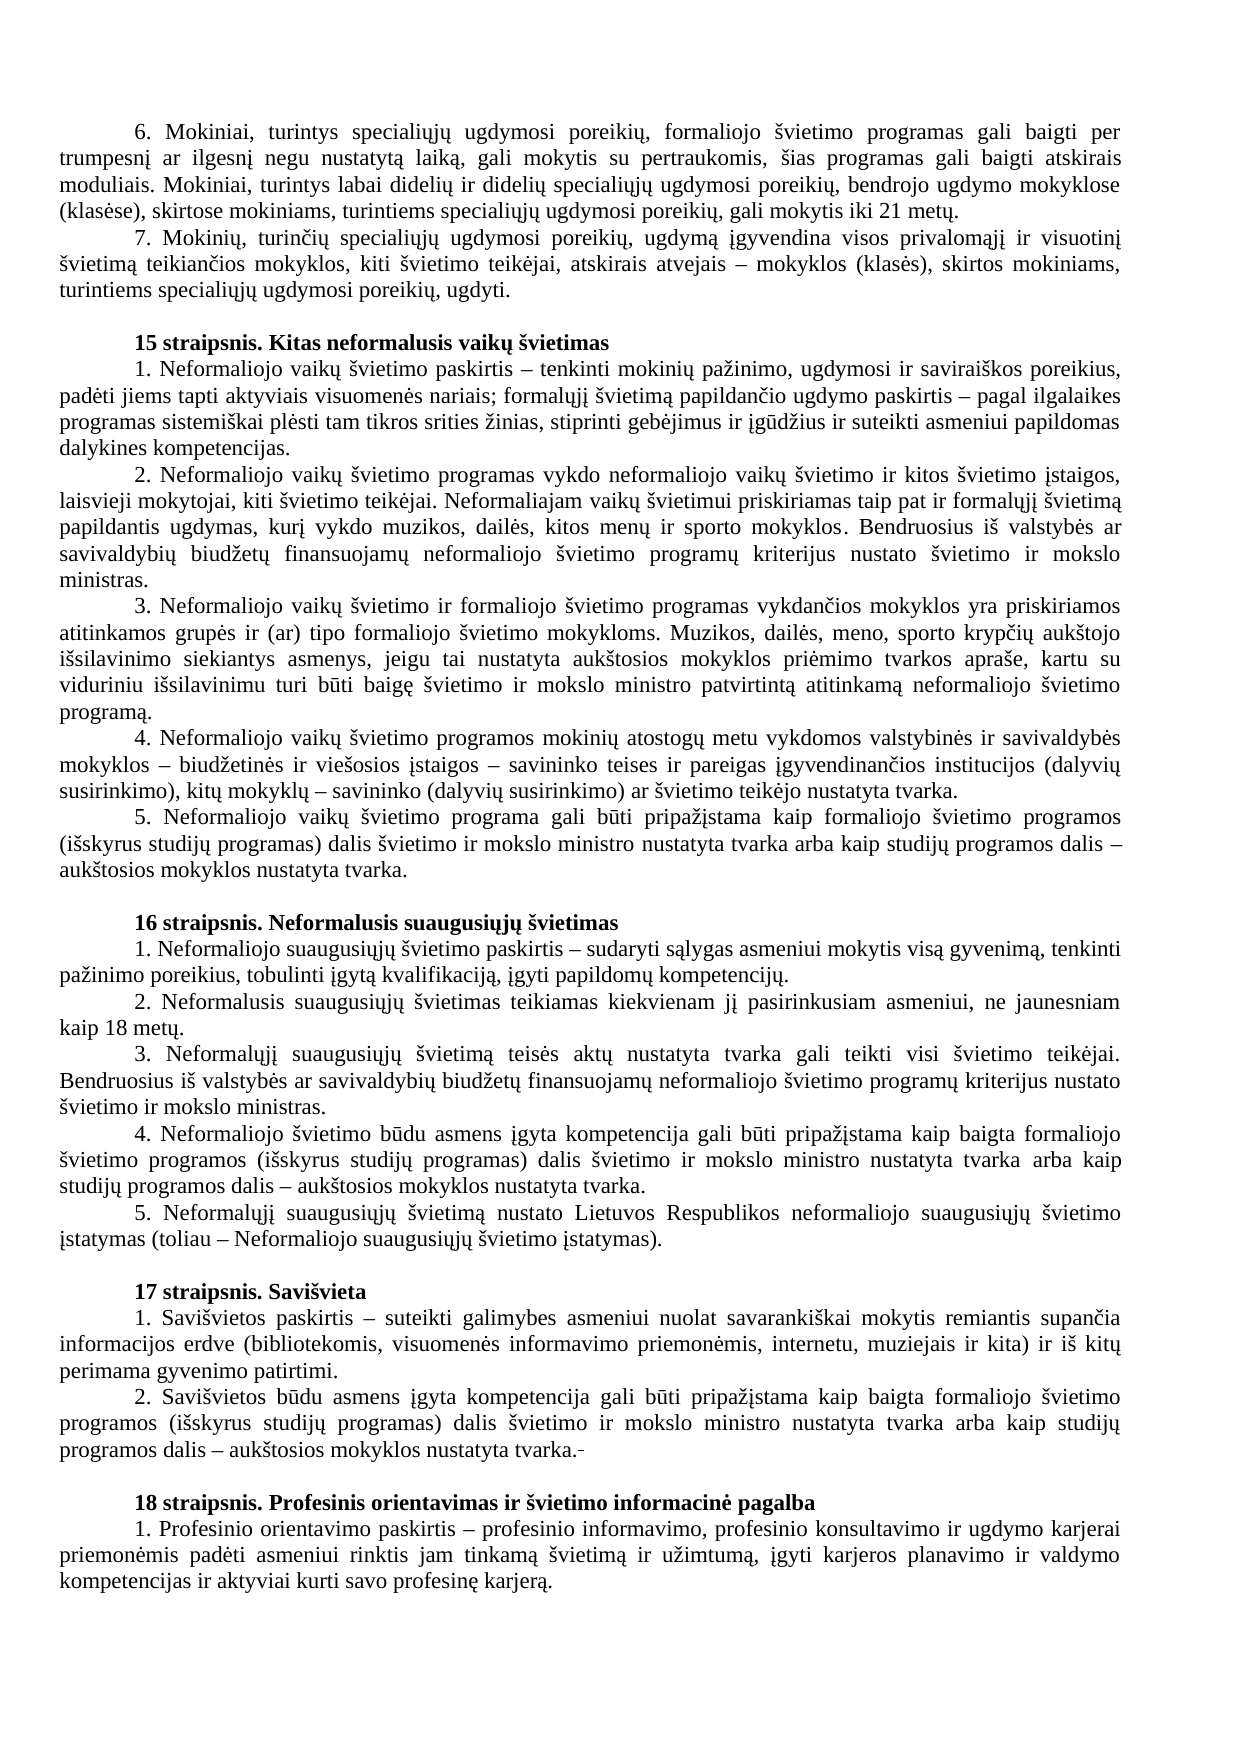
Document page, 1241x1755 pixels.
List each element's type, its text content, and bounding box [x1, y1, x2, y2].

text 2. Neformaliojo vaikų švietimo programas vykdo neformaliojo vaikų švietimo ir kitos švietimo įstaigos, laisvieji mokytojai, kiti švietimo teikėjai. Neformaliajam vaikų švietimui priskiriamas taip pat ir formalųjį švietimą papildantis ugdymas, kurį vykdo muzikos, dailės, kitos menų ir sporto mokyklos. Bendruosius iš valstybės ar savivaldybių biudžetų finansuojamų neformaliojo švietimo programų kriterijus nustato švietimo ir mokslo ministras. [59, 461, 1122, 592]
text 1. Neformaliojo vaikų švietimo paskirtis – tenkinti mokinių pažinimo, ugdymosi ir saviraiškos poreikius, padėti jiems tapti aktyviais visuomenės nariais; formalųjį švietimą papildančio ugdymo paskirtis – pagal ilgalaikes programas sistemiškai plėsti tam tikros srities žinias, stiprinti gebėjimus ir įgūdžius ir suteikti asmeniui papildomas dalykines kompetencijas. [59, 355, 1122, 461]
text 5. Neformalųjį suaugusiųjų švietimą nustato Lietuvos Respublikos neformaliojo suaugusiųjų švietimo įstatymas (toliau – Neformaliojo suaugusiųjų švietimo įstatymas). [59, 1199, 1122, 1251]
text 15 straipsnis. Kitas neformalusis vaikų švietimas [59, 329, 1122, 355]
text 7. Mokinių, turinčių specialiųjų ugdymosi poreikių, ugdymą įgyvendina visos privalomąjį ir visuotinį švietimą teikiančios mokyklos, kiti švietimo teikėjai, atskirais atvejais – mokyklos (klasės), skirtos mokiniams, turintiems specialiųjų ugdymosi poreikių, ugdyti. [59, 223, 1122, 303]
text 2. Savišvietos būdu asmens įgyta kompetencija gali būti pripažįstama kaip baigta formaliojo švietimo programos (išskyrus studijų programas) dalis švietimo ir mokslo ministro nustatyta tvarka arba kaip studijų programos dalis – aukštosios mokyklos nustatyta tvarka. [59, 1383, 1122, 1462]
text 1. Savišvietos paskirtis – suteikti galimybes asmeniui nuolat savarankiškai mokytis remiantis supančia informacijos erdve (bibliotekomis, visuomenės informavimo priemonėmis, internetu, muziejais ir kita) ir iš kitų perimama gyvenimo patirtimi. [59, 1304, 1122, 1383]
text 1. Profesinio orientavimo paskirtis – profesinio informavimo, profesinio konsultavimo ir ugdymo karjerai priemonėmis padėti asmeniui rinktis jam tinkamą švietimą ir užimtumą, įgyti karjeros planavimo ir valdymo kompetencijas ir aktyviai kurti savo profesinę karjerą. [59, 1515, 1122, 1594]
text 3. Neformaliojo vaikų švietimo ir formaliojo švietimo programas vykdančios mokyklos yra priskiriamos atitinkamos grupės ir (ar) tipo formaliojo švietimo mokykloms. Muzikos, dailės, meno, sporto krypčių aukštojo išsilavinimo siekiantys asmenys, jeigu tai nustatyta aukštosios mokyklos priėmimo tvarkos apraše, kartu su viduriniu išsilavinimu turi būti baigę švietimo ir mokslo ministro patvirtintą atitinkamą neformaliojo švietimo programą. [59, 592, 1122, 724]
text 1. Neformaliojo suaugusiųjų švietimo paskirtis – sudaryti sąlygas asmeniui mokytis visą gyvenimą, tenkinti pažinimo poreikius, tobulinti įgytą kvalifikaciją, įgyti papildomų kompetencijų. [59, 935, 1122, 988]
text 3. Neformalųjį suaugusiųjų švietimą teisės aktų nustatyta tvarka gali teikti visi švietimo teikėjai. Bendruosius iš valstybės ar savivaldybių biudžetų finansuojamų neformaliojo švietimo programų kriterijus nustato švietimo ir mokslo ministras. [59, 1041, 1122, 1119]
text 4. Neformaliojo švietimo būdu asmens įgyta kompetencija gali būti pripažįstama kaip baigta formaliojo švietimo programos (išskyrus studijų programas) dalis švietimo ir mokslo ministro nustatyta tvarka arba kaip studijų programos dalis – aukštosios mokyklos nustatyta tvarka. [59, 1119, 1122, 1199]
text 6. Mokiniai, turintys specialiųjų ugdymosi poreikių, formaliojo švietimo programas gali baigti per trumpesnį ar ilgesnį negu nustatytą laiką, gali mokytis su pertraukomis, šias programas gali baigti atskirais moduliais. Mokiniai, turintys labai didelių ir didelių specialiųjų ugdymosi poreikių, bendrojo ugdymo mokyklose (klasėse), skirtose mokiniams, turintiems specialiųjų ugdymosi poreikių, gali mokytis iki 21 metų. [59, 118, 1122, 223]
text 5. Neformaliojo vaikų švietimo programa gali būti pripažįstama kaip formaliojo švietimo programos (išskyrus studijų programas) dalis švietimo ir mokslo ministro nustatyta tvarka arba kaip studijų programos dalis – aukštosios mokyklos nustatyta tvarka. [59, 803, 1122, 882]
text 2. Neformalusis suaugusiųjų švietimas teikiamas kiekvienam jį pasirinkusiam asmeniui, ne jaunesniam kaip 18 metų. [59, 988, 1122, 1041]
text 17 straipsnis. Savišvieta [59, 1278, 1122, 1304]
text 4. Neformaliojo vaikų švietimo programos mokinių atostogų metu vykdomos valstybinės ir savivaldybės mokyklos – biudžetinės ir viešosios įstaigos – savininko teises ir pareigas įgyvendinančios institucijos (dalyvių susirinkimo), kitų mokyklų – savininko (dalyvių susirinkimo) ar švietimo teikėjo nustatyta tvarka. [59, 724, 1122, 803]
text 18 straipsnis. Profesinis orientavimas ir švietimo informacinė pagalba [59, 1488, 1122, 1515]
text 16 straipsnis. Neformalusis suaugusiųjų švietimas [59, 909, 1122, 935]
